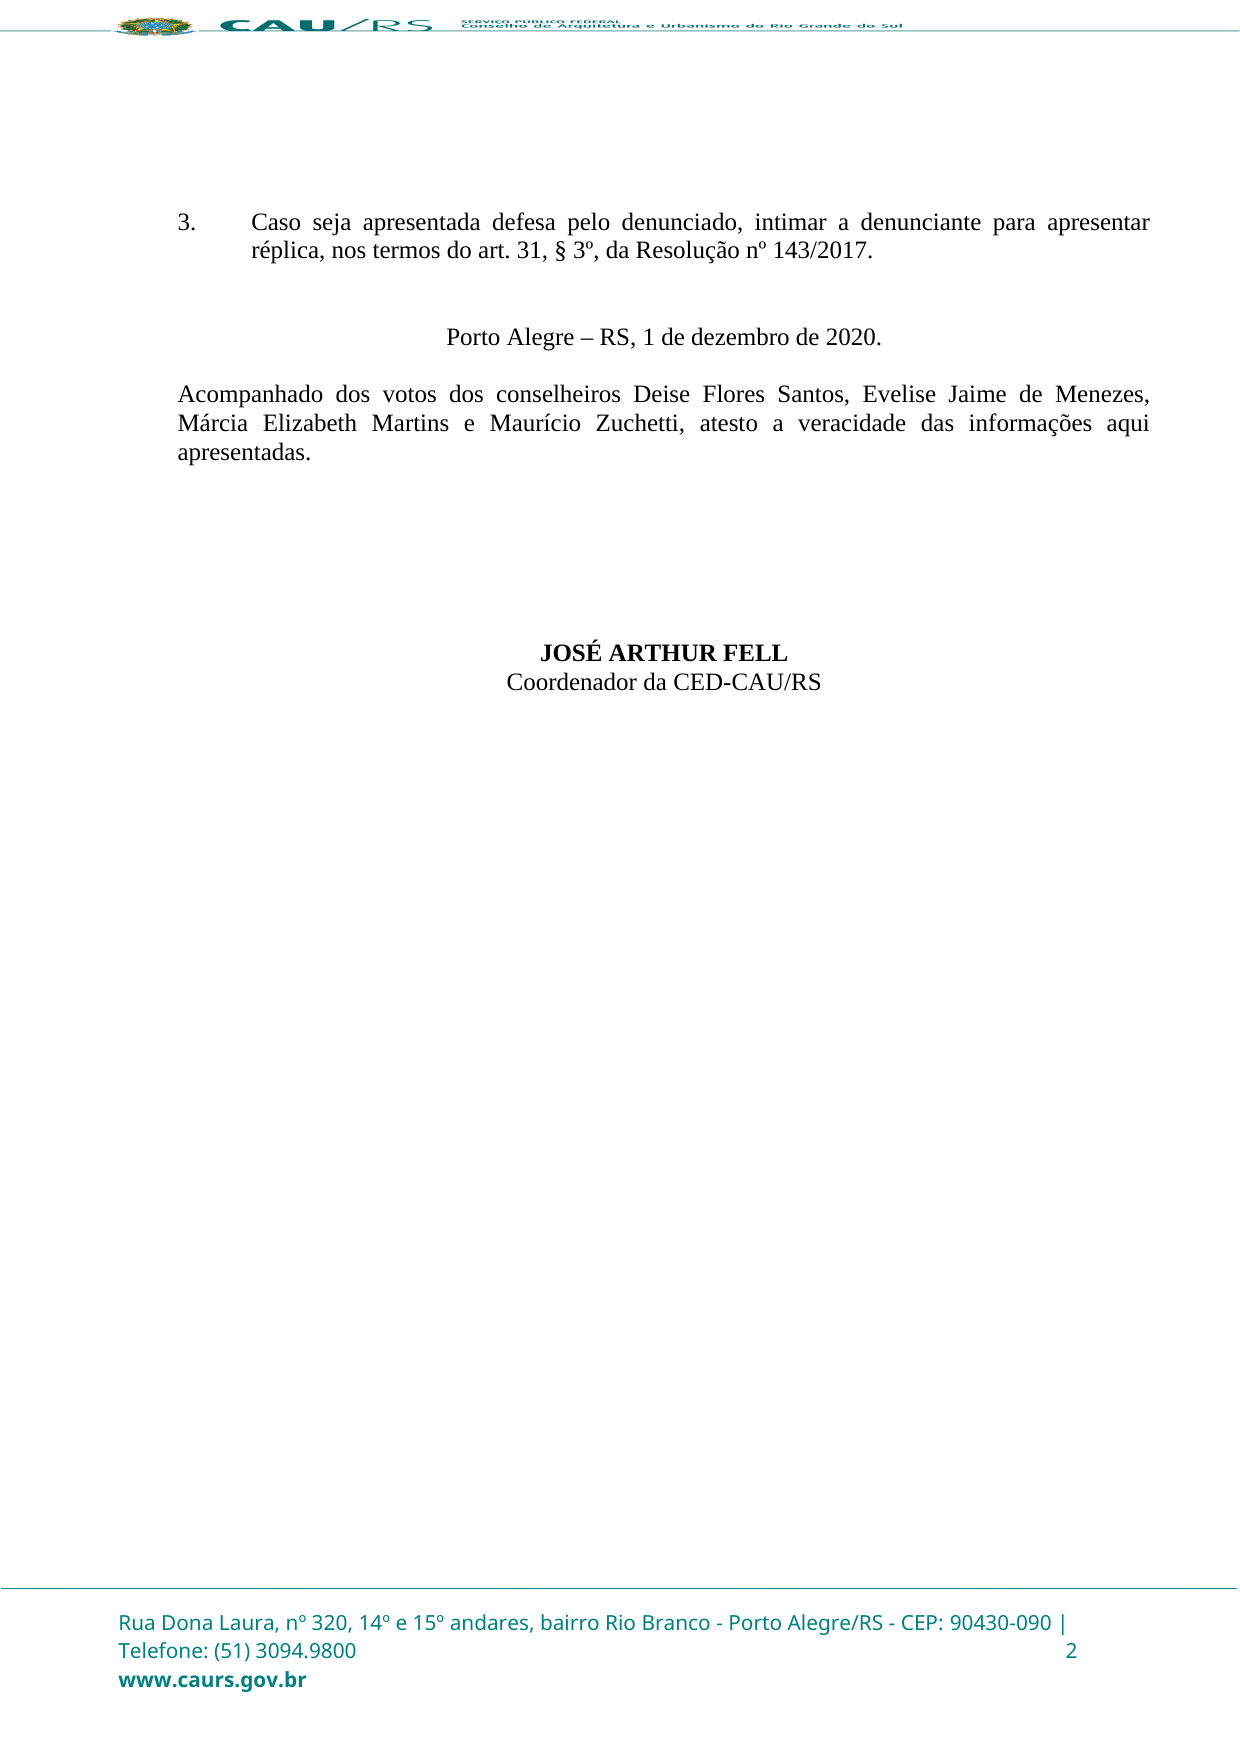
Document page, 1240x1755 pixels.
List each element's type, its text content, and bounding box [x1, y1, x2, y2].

text JOSÉ ARTHUR FELL [177, 638, 1151, 667]
text Acompanhado dos votos dos conselheiros Deise Flores Santos, Evelise Jaime de Menezes, Márcia Elizabeth Martins e Maurício Zuchetti, atesto a veracidade das informações aqui apresentadas. [177, 379, 1151, 466]
text Porto Alegre – RS, 1 de dezembro de 2020. [177, 322, 1151, 351]
text Coordenador da CED-CAU/RS [177, 667, 1151, 696]
list Caso seja apresentada defesa pelo denunciado, intimar a denunciante para apresentar réplica, nos termos do art. 31, § 3º, da Resolução nº 143/2017. [177, 207, 1151, 264]
